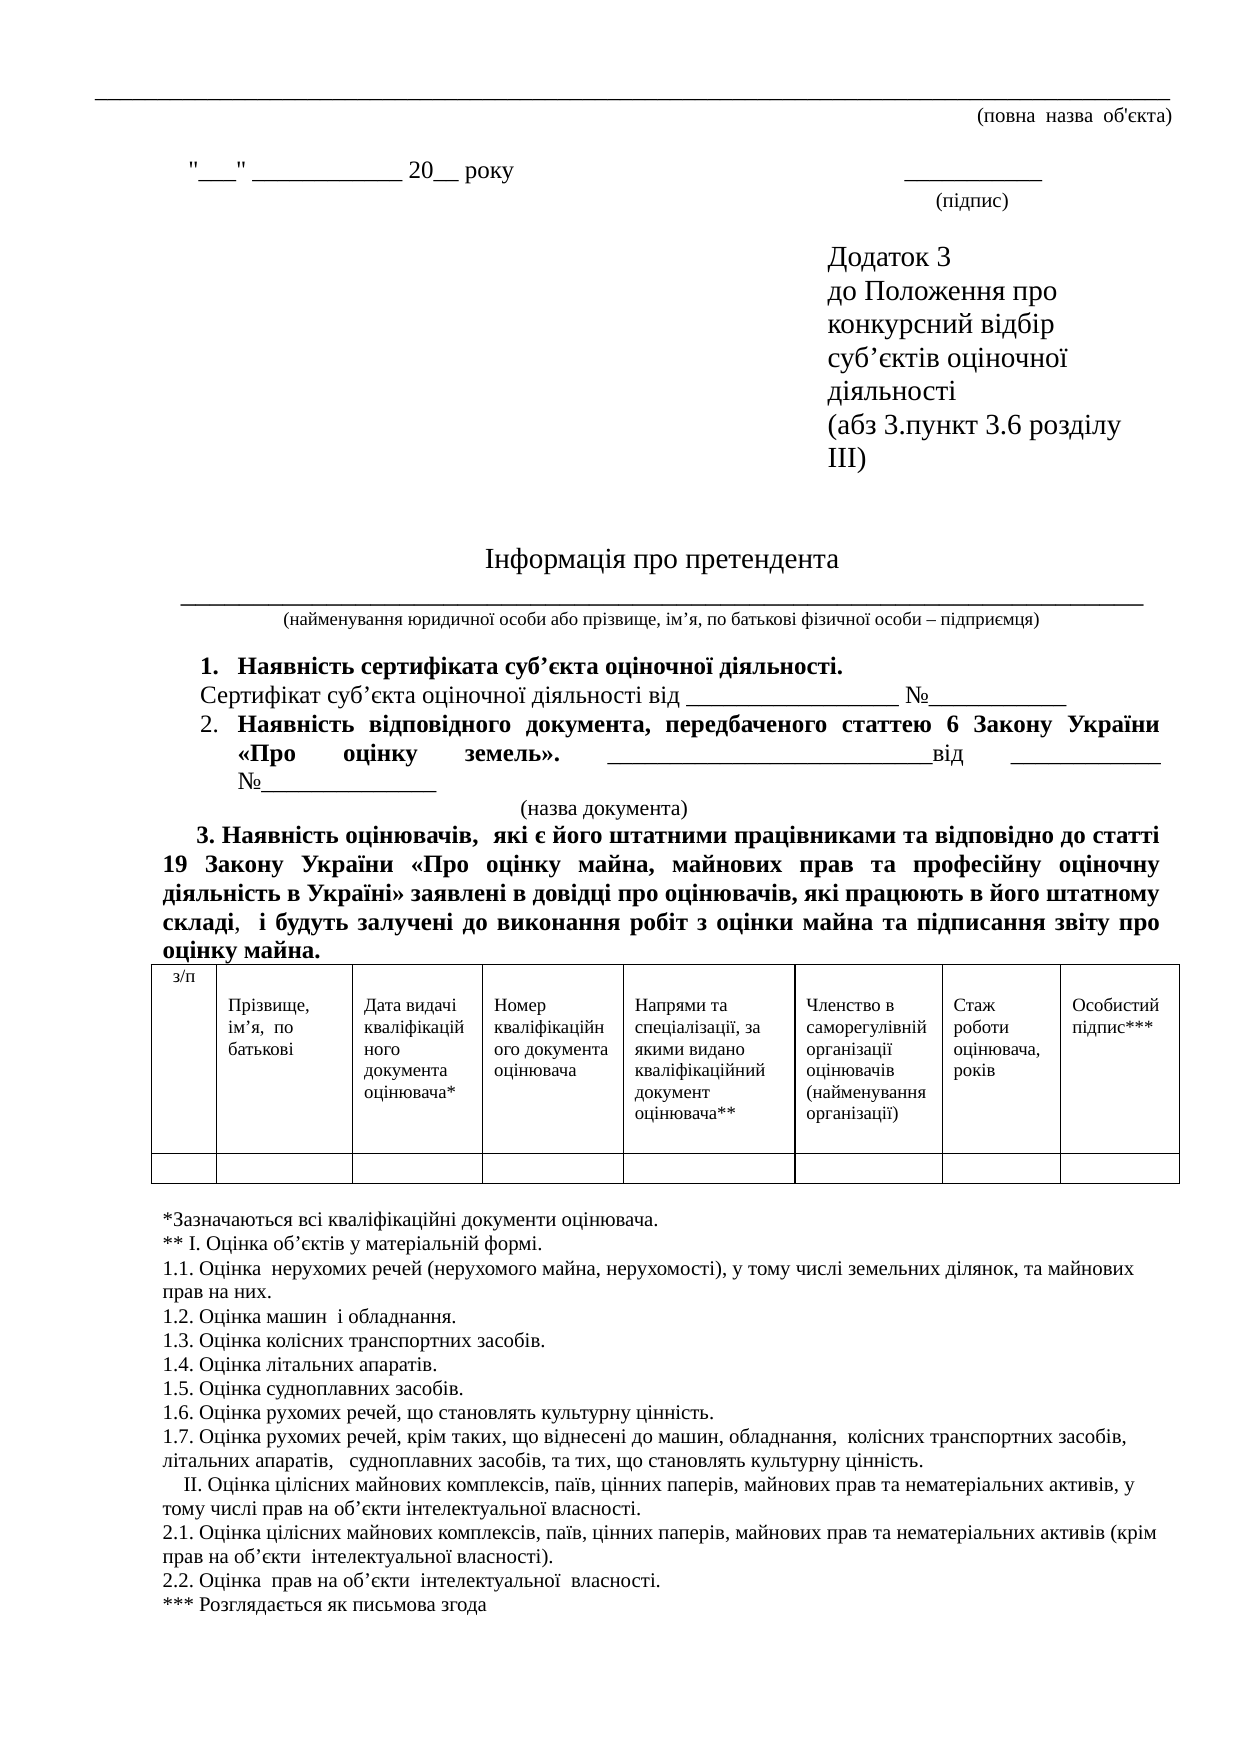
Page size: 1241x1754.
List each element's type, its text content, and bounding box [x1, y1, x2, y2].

text 1.7. Оцінка рухомих речей, крім таких, що віднесені до машин, обладнання, колісних транспортних засобів, літальних апаратів, судноплавних засобів, та тих, що становлять культурну цінність. [162, 1424, 1161, 1472]
table_cell [483, 1154, 623, 1183]
table_header Напрями та спеціалізації, за якими видано кваліфікаційний документ оцінювача** [624, 965, 794, 1153]
table_cell ______________________________________________________________________________________ (повна назва об'єкта) [84, 74, 1184, 155]
table_header Членство в саморегулівній організації оцінювачів (найменування організації) [796, 965, 942, 1153]
table_cell "___" ____________ 20__ року [84, 155, 618, 213]
table_header Номер кваліфікаційного документа оцінювача [483, 965, 623, 1153]
table_cell ___________ (підпис) [618, 155, 1184, 213]
table_cell [943, 1154, 1060, 1183]
text __________________________________________________________________ [162, 575, 1161, 608]
text ІІ. Оцінка цілісних майнових комплексів, паїв, цінних паперів, майнових прав та нематеріальних активів, у тому числі прав на об’єкти інтелектуальної власності. [162, 1472, 1161, 1520]
text *** Розглядається як письмова згода [162, 1592, 1161, 1616]
text 1.5. Оцінка судноплавних засобів. [162, 1376, 1161, 1400]
text *Зазначаються всі кваліфікаційні документи оцінювача. [162, 1207, 1161, 1231]
text Інформація про претендента [162, 541, 1161, 575]
table_header Додаток 3 до Положення про конкурсний відбір суб’єктів оціночної діяльності (абз 3.пункт 3.6 розділу ІІІ) [816, 239, 1148, 474]
text 1.1. Оцінка нерухомих речей (нерухомого майна, нерухомості), у тому числі земельних ділянок, та майнових прав на них. [162, 1255, 1161, 1303]
text (найменування юридичної особи або прізвище, ім’я, по батькові фізичної особи – підприємця) [162, 608, 1161, 630]
table_header з/п [152, 965, 216, 1153]
text 2.2. Оцінка прав на об’єкти інтелектуальної власності. [162, 1568, 1161, 1592]
text ** І. Оцінка об’єктів у матеріальній формі. [162, 1231, 1161, 1255]
text 1.3. Оцінка колісних транспортних засобів. [162, 1328, 1161, 1352]
text 1.6. Оцінка рухомих речей, що становлять культурну цінність. [162, 1400, 1161, 1424]
text 1.2. Оцінка машин і обладнання. [162, 1303, 1161, 1328]
table_cell [796, 1154, 942, 1183]
text 1.4. Оцінка літальних апаратів. [162, 1352, 1161, 1376]
table_cell [353, 1154, 482, 1183]
list Наявність сертифіката суб’єкта оціночної діяльності. [200, 651, 1161, 680]
text 2.1. Оцінка цілісних майнових комплексів, паїв, цінних паперів, майнових прав та нематеріальних активів (крім прав на об’єкти інтелектуальної власності). [162, 1520, 1161, 1568]
table_header Прізвище, ім’я, по батькові [217, 965, 352, 1153]
table_header Стаж роботи оцінювача, років [943, 965, 1060, 1153]
table_cell [152, 1154, 216, 1183]
table_header Особистий підпис*** [1061, 965, 1179, 1153]
text Сертифікат суб’єкта оціночної діяльності від _________________ №___________ [200, 680, 1161, 709]
table_cell [624, 1154, 794, 1183]
list Наявність відповідного документа, передбаченого статтею 6 Закону України «Про оцінку земель». __________________________від ____________ №______________ [200, 709, 1161, 795]
text (назва документа) [200, 795, 1161, 820]
text 3. Наявність оцінювачів, які є його штатними працівниками та відповідно до статті 19 Закону України «Про оцінку майна, майнових прав та професійну оціночну діяльність в Україні» заявлені в довідці про оцінювачів, які працюють в його штатному складі, і будуть залучені до виконання робіт з оцінки майна та підписання звіту про оцінку майна. [162, 820, 1161, 964]
table_cell [217, 1154, 352, 1183]
table_cell [1061, 1154, 1179, 1183]
table_header [151, 239, 816, 474]
table_header Дата видачі кваліфікаційного документа оцінювача* [353, 965, 482, 1153]
